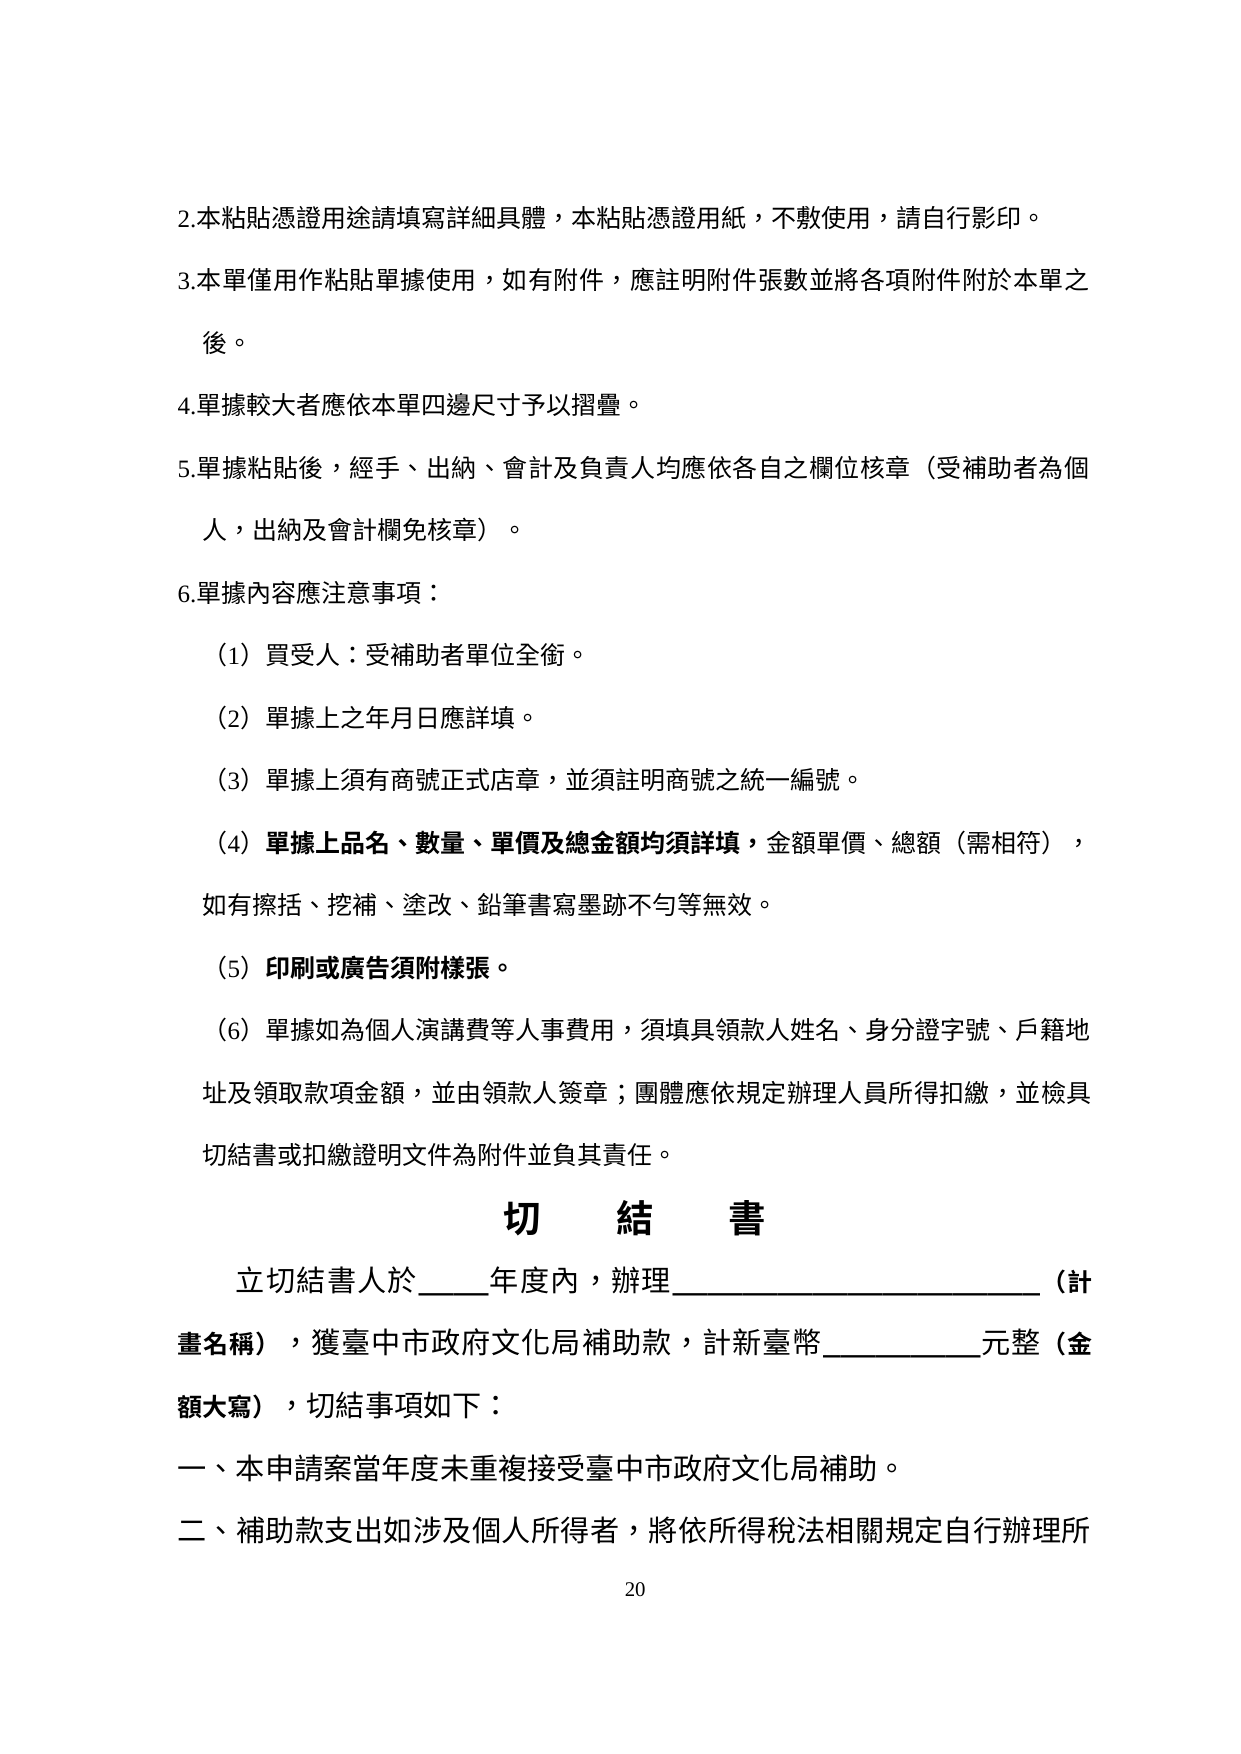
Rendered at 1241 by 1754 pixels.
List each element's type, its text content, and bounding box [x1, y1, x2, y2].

text 一、本申請案當年度未重複接受臺中市政府文化局補助。 [177, 1425, 1092, 1487]
text 3.本單僅用作粘貼單據使用，如有附件，應註明附件張數並將各項附件附於本單之後。 [177, 237, 1092, 362]
text 立切結書人於____年度內，辦理_____________________（計畫名稱），獲臺中市政府文化局補助款，計新臺幣_________元整（金額大寫），切結事項如下： [177, 1237, 1092, 1425]
text 切 結 書 [177, 1175, 1092, 1237]
text （4）單據上品名、數量、單價及總金額均須詳填，金額單價、總額（需相符），如有擦括、挖補、塗改、鉛筆書寫墨跡不勻等無效。 [202, 800, 1092, 925]
text （6）單據如為個人演講費等人事費用，須填具領款人姓名、身分證字號、戶籍地址及領取款項金額，並由領款人簽章；團體應依規定辦理人員所得扣繳，並檢具切結書或扣繳證明文件為附件並負其責任。 [202, 987, 1092, 1175]
text 二、補助款支出如涉及個人所得者，將依所得稅法相關規定自行辦理所 [177, 1487, 1092, 1550]
text 6.單據內容應注意事項： [177, 550, 1092, 612]
text （5）印刷或廣告須附樣張。 [202, 925, 1092, 987]
text （1）買受人：受補助者單位全銜。 [202, 612, 1092, 675]
text （3）單據上須有商號正式店章，並須註明商號之統一編號。 [202, 737, 1092, 800]
text 4.單據較大者應依本單四邊尺寸予以摺疊。 [177, 362, 1092, 425]
text （2）單據上之年月日應詳填。 [202, 675, 1092, 737]
text 5.單據粘貼後，經手、出納、會計及負責人均應依各自之欄位核章（受補助者為個人，出納及會計欄免核章）。 [177, 425, 1092, 550]
text 2.本粘貼憑證用途請填寫詳細具體，本粘貼憑證用紙，不敷使用，請自行影印。 [177, 175, 1092, 237]
